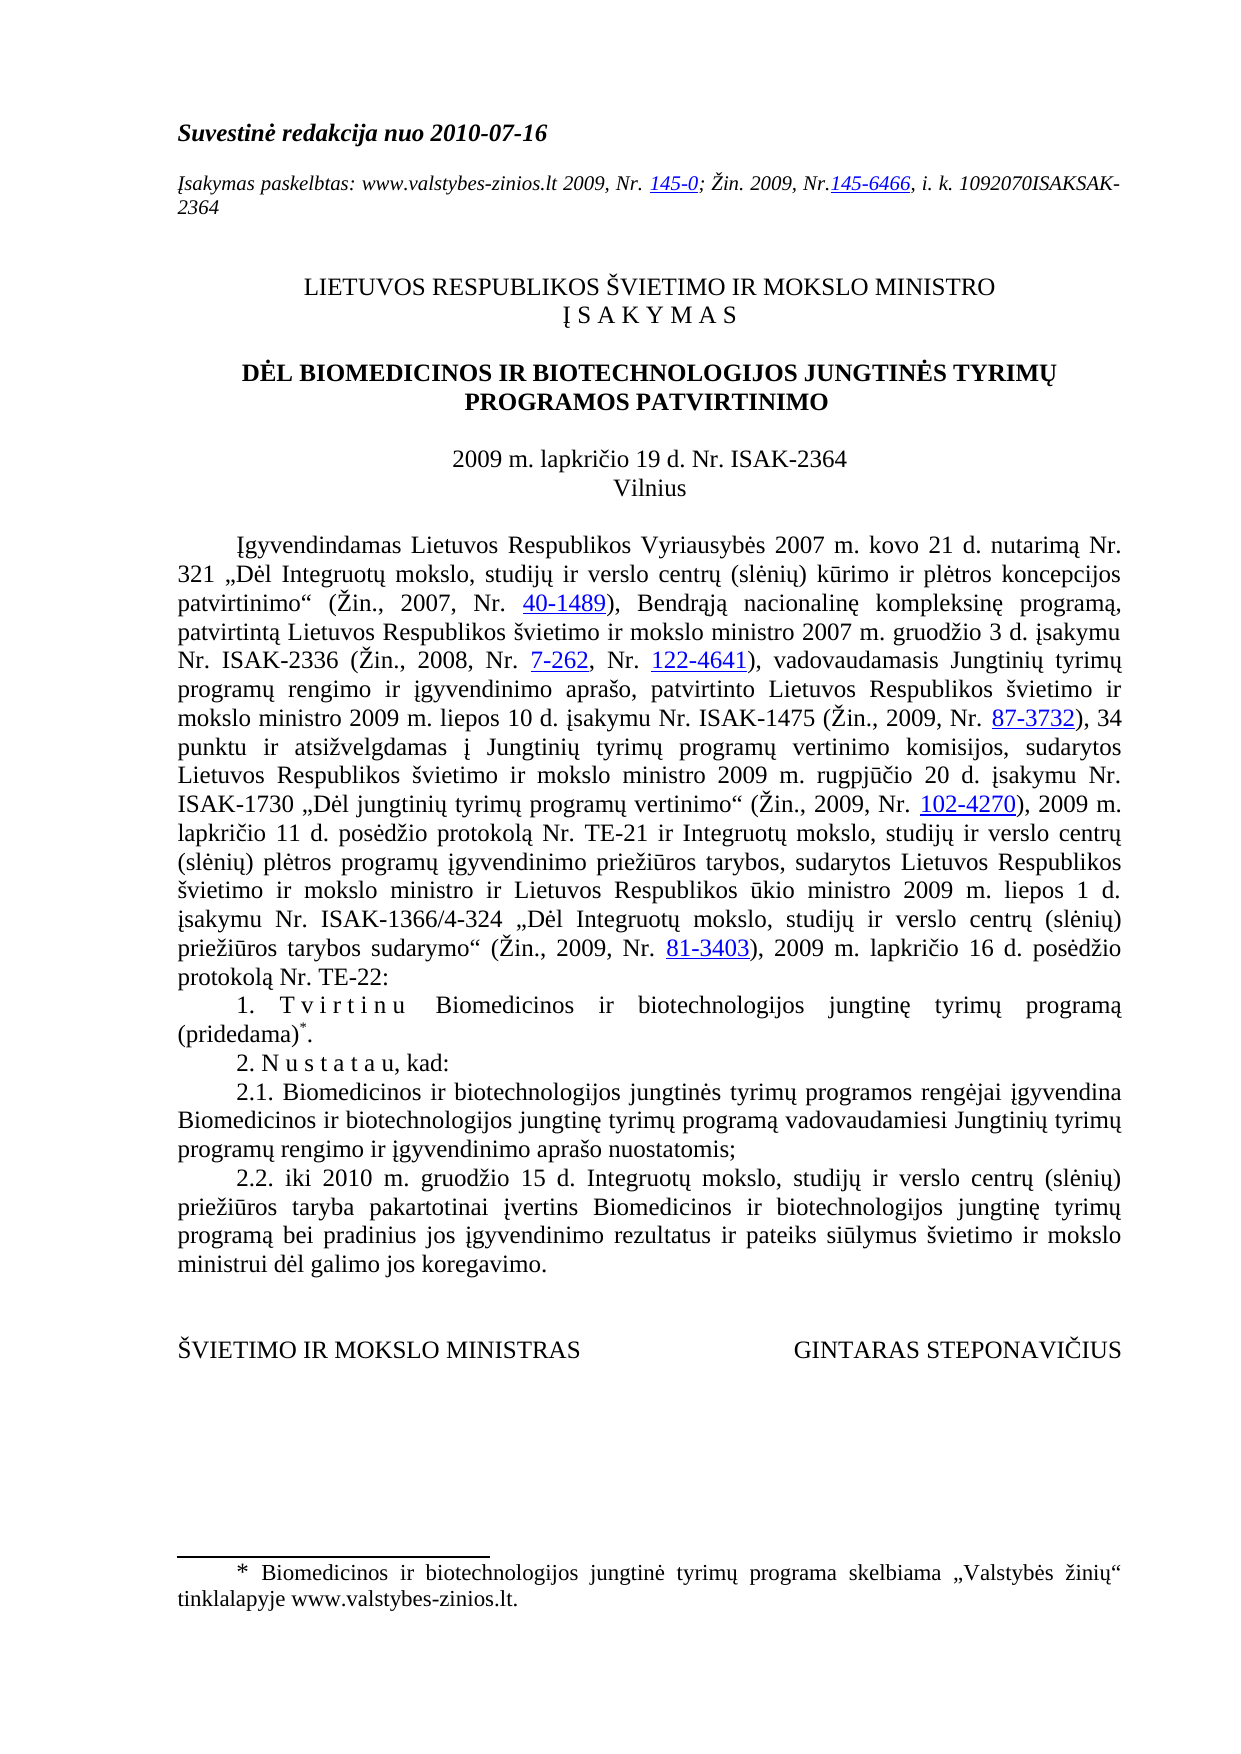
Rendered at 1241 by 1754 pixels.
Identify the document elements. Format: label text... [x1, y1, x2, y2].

text 2.2. iki 2010 m. gruodžio 15 d. Integruotų mokslo, studijų ir verslo centrų (slėnių) priežiūros taryba pakartotinai įvertins Biomedicinos ir biotechnologijos jungtinę tyrimų programą bei pradinius jos įgyvendinimo rezultatus ir pateiks siūlymus švietimo ir mokslo ministrui dėl galimo jos koregavimo. [177, 1163, 1122, 1278]
text ĮSAKYMAS [177, 301, 1122, 329]
text Švietimo ir mokslo ministras Gintaras Steponavičius [177, 1336, 1122, 1364]
text Įsakymas paskelbtas: www.valstybes-zinios.lt 2009, Nr. 145-0; Žin. 2009, Nr.145-6466, i. k. 1092070ISAKSAK-2364 [177, 171, 1122, 219]
text Suvestinė redakcija nuo 2010-07-16 [177, 118, 1122, 147]
text DĖL BIOMEDICINOS IR BIOTECHNOLOGIJOS JUNGTINĖS TYRIMŲ PROGRAMOS PATVIRTINIMO [177, 358, 1122, 416]
text 2. Nustatau, kad: [177, 1048, 1122, 1077]
text 1. Tvirtinu Biomedicinos ir biotechnologijos jungtinę tyrimų programą (pridedama). [177, 991, 1122, 1048]
text 2009 m. lapkričio 19 d. Nr. ISAK-2364 [177, 444, 1122, 473]
text Biomedicinos ir biotechnologijos jungtinė tyrimų programa skelbiama „Valstybės žinių“ tinklalapyje www.valstybes-zinios.lt. [177, 1557, 1122, 1612]
text Įgyvendindamas Lietuvos Respublikos Vyriausybės 2007 m. kovo 21 d. nutarimą Nr. 321 „Dėl Integruotų mokslo, studijų ir verslo centrų (slėnių) kūrimo ir plėtros koncepcijos patvirtinimo“ (Žin., 2007, Nr. 40-1489), Bendrąją nacionalinę kompleksinę programą, patvirtintą Lietuvos Respublikos švietimo ir mokslo ministro 2007 m. gruodžio 3 d. įsakymu Nr. ISAK-2336 (Žin., 2008, Nr. 7-262, Nr. 122-4641), vadovaudamasis Jungtinių tyrimų programų rengimo ir įgyvendinimo aprašo, patvirtinto Lietuvos Respublikos švietimo ir mokslo ministro 2009 m. liepos 10 d. įsakymu Nr. ISAK-1475 (Žin., 2009, Nr. 87-3732), 34 punktu ir atsižvelgdamas į Jungtinių tyrimų programų vertinimo komisijos, sudarytos Lietuvos Respublikos švietimo ir mokslo ministro 2009 m. rugpjūčio 20 d. įsakymu Nr. ISAK-1730 „Dėl jungtinių tyrimų programų vertinimo“ (Žin., 2009, Nr. 102-4270), 2009 m. lapkričio 11 d. posėdžio protokolą Nr. TE-21 ir Integruotų mokslo, studijų ir verslo centrų (slėnių) plėtros programų įgyvendinimo priežiūros tarybos, sudarytos Lietuvos Respublikos švietimo ir mokslo ministro ir Lietuvos Respublikos ūkio ministro 2009 m. liepos 1 d. įsakymu Nr. ISAK-1366/4-324 „Dėl Integruotų mokslo, studijų ir verslo centrų (slėnių) priežiūros tarybos sudarymo“ (Žin., 2009, Nr. 81-3403), 2009 m. lapkričio 16 d. posėdžio protokolą Nr. TE-22: [177, 531, 1122, 991]
text LIETUVOS RESPUBLIKOS ŠVIETIMO IR MOKSLO MINISTRO [177, 272, 1122, 301]
text 2.1. Biomedicinos ir biotechnologijos jungtinės tyrimų programos rengėjai įgyvendina Biomedicinos ir biotechnologijos jungtinę tyrimų programą vadovaudamiesi Jungtinių tyrimų programų rengimo ir įgyvendinimo aprašo nuostatomis; [177, 1077, 1122, 1163]
text Vilnius [177, 473, 1122, 502]
